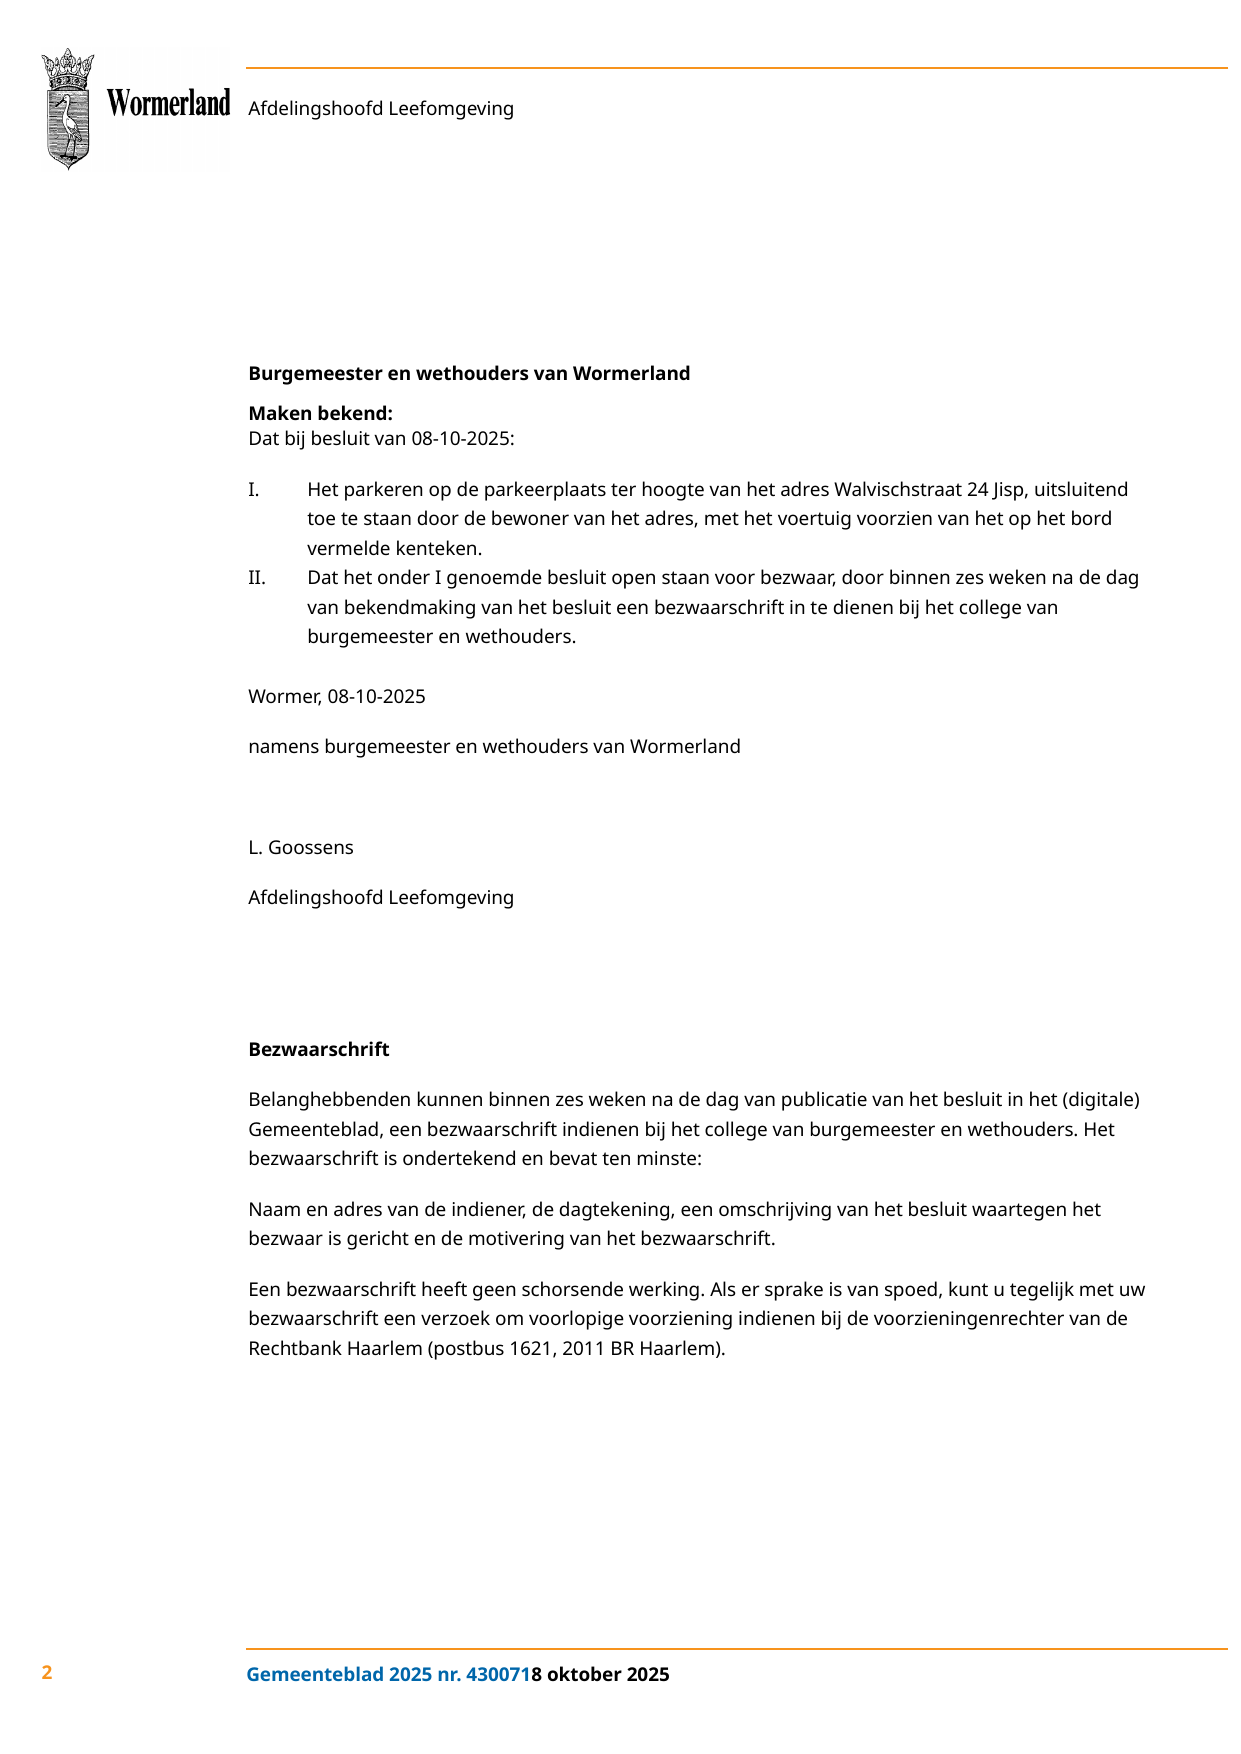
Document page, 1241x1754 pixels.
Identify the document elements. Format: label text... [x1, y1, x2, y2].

text Burgemeester en wethouders van Wormerland [248, 360, 1152, 386]
text Bezwaarschrift [248, 1036, 1152, 1062]
text Dat bij besluit van 08-10-2025: [248, 425, 1152, 451]
text Belanghebbenden kunnen binnen zes weken na de dag van publicatie van het besluit in het (digitale) Gemeenteblad, een bezwaarschrift indienen bij het college van burgemeester en wethouders. Het bezwaarschrift is ondertekend en bevat ten minste: [248, 1086, 1152, 1171]
list Dat het onder I genoemde besluit open staan voor bezwaar, door binnen zes weken na de dag van bekendmaking van het besluit een bezwaarschrift in te dienen bij het college van burgemeester en wethouders. [248, 564, 1152, 649]
text namens burgemeester en wethouders van Wormerland [248, 733, 1152, 759]
picture [41, 47, 231, 172]
text L. Goossens [248, 834, 1152, 860]
text Afdelingshoofd Leefomgeving [248, 95, 1152, 121]
text Naam en adres van de indiener, de dagtekening, een omschrijving van het besluit waartegen het bezwaar is gericht en de motivering van het bezwaarschrift. [248, 1196, 1152, 1251]
text Afdelingshoofd Leefomgeving [248, 884, 1152, 910]
list Het parkeren op de parkeerplaats ter hoogte van het adres Walvischstraat 24 Jisp, uitsluitend toe te staan door de bewoner van het adres, met het voertuig voorzien van het op het bord vermelde kenteken. [248, 476, 1152, 561]
text Maken bekend: [248, 400, 1152, 425]
text Een bezwaarschrift heeft geen schorsende werking. Als er sprake is van spoed, kunt u tegelijk met uw bezwaarschrift een verzoek om voorlopige voorziening indienen bij de voorzieningenrechter van de Rechtbank Haarlem (postbus 1621, 2011 BR Haarlem). [248, 1276, 1152, 1361]
text Wormer, 08-10-2025 [248, 683, 1152, 709]
